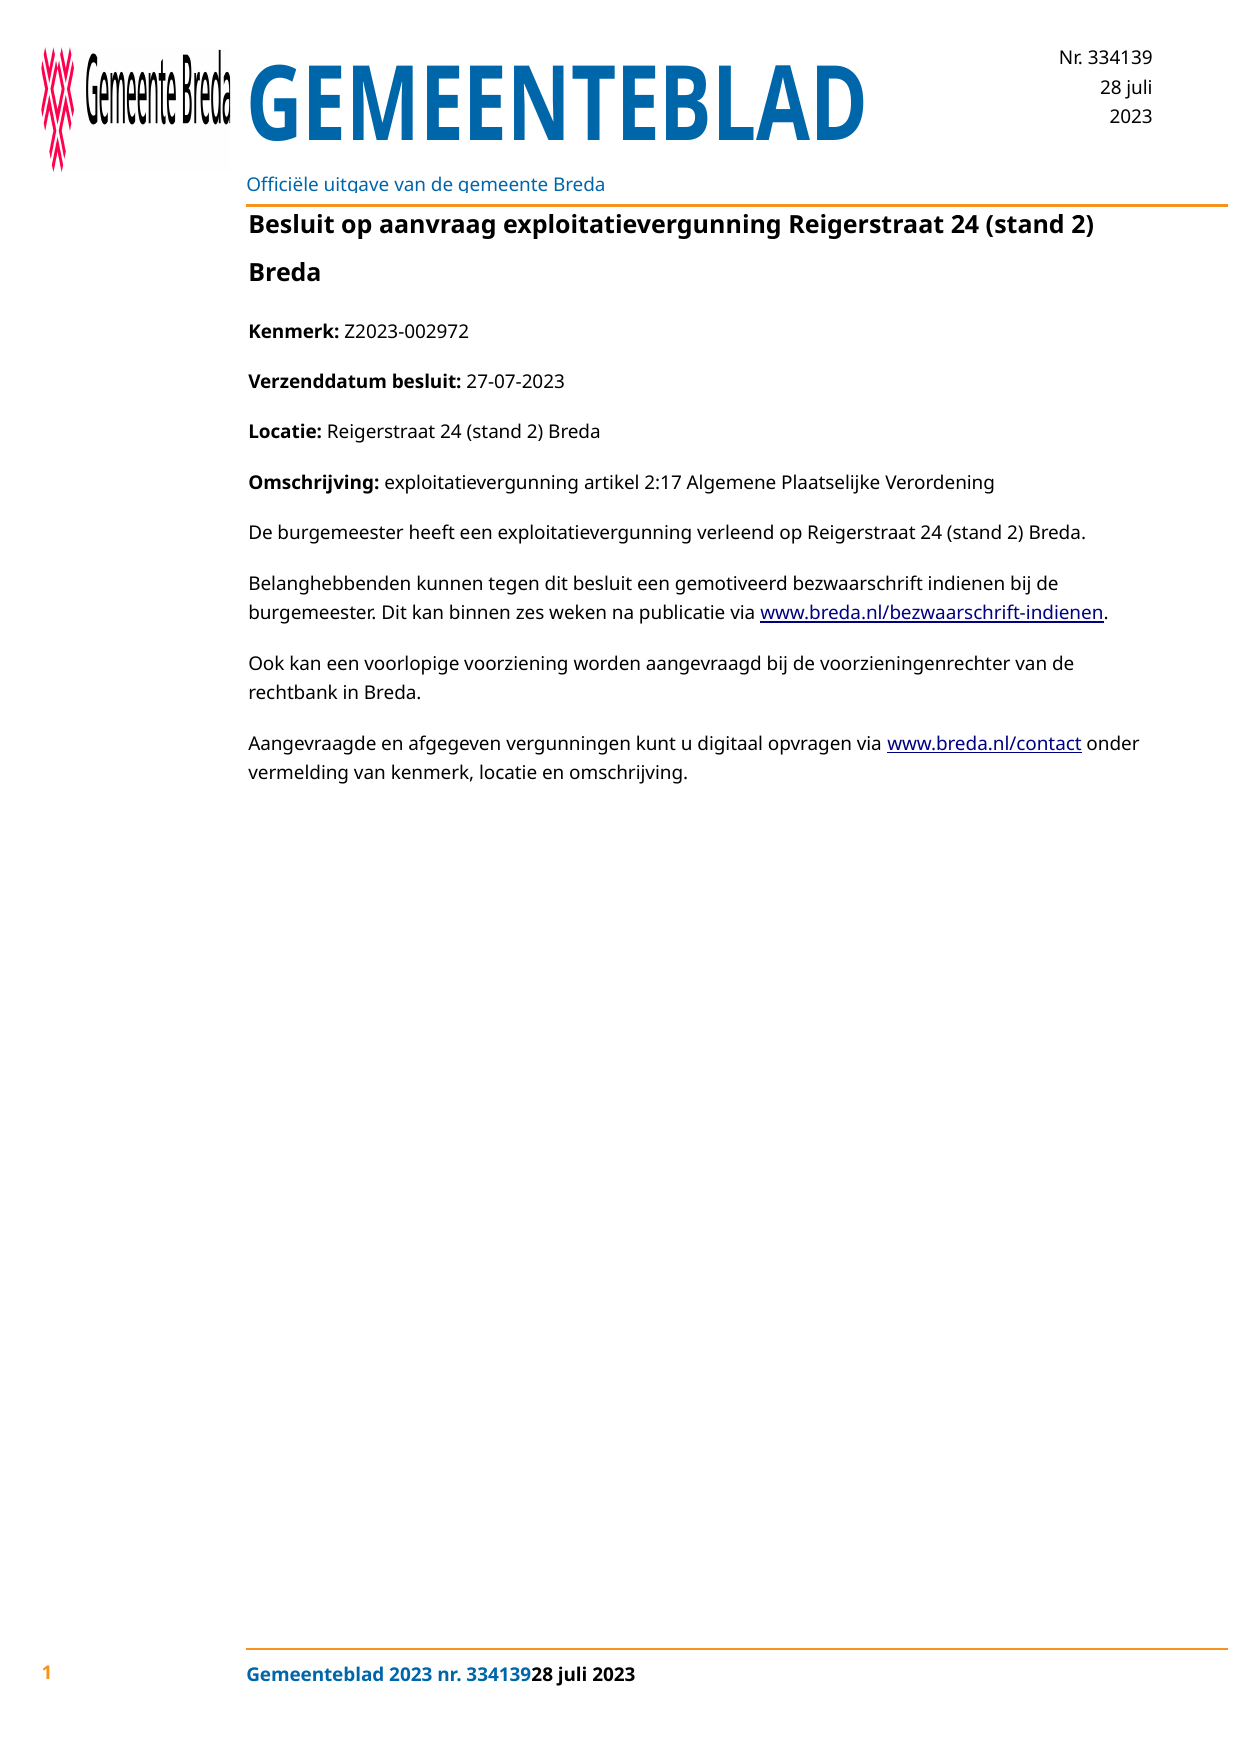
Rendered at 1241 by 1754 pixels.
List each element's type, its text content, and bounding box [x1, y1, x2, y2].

text Verzenddatum besluit: 27-07-2023 [248, 368, 1152, 394]
text De burgemeester heeft een exploitatievergunning verleend op Reigerstraat 24 (stand 2) Breda. [248, 519, 1152, 545]
text Locatie: Reigerstraat 24 (stand 2) Breda [248, 419, 1152, 444]
text Aangevraagde en afgegeven vergunningen kunt u digitaal opvragen via www.breda.nl/contact onder vermelding van kenmerk, locatie en omschrijving. [248, 730, 1152, 785]
text Kenmerk: Z2023-002972 [248, 318, 1152, 344]
text Besluit op aanvraag exploitatievergunning Reigerstraat 24 (stand 2) Breda [248, 207, 1152, 288]
text Ook kan een voorlopige voorziening worden aangevraagd bij de voorzieningenrechter van de rechtbank in Breda. [248, 650, 1152, 705]
text Omschrijving: exploitatievergunning artikel 2:17 Algemene Plaatselijke Verordening [248, 469, 1152, 495]
picture [41, 47, 231, 172]
text Belanghebbenden kunnen tegen dit besluit een gemotiveerd bezwaarschrift indienen bij de burgemeester. Dit kan binnen zes weken na publicatie via www.breda.nl/bezwaarschrift-indienen. [248, 570, 1152, 625]
